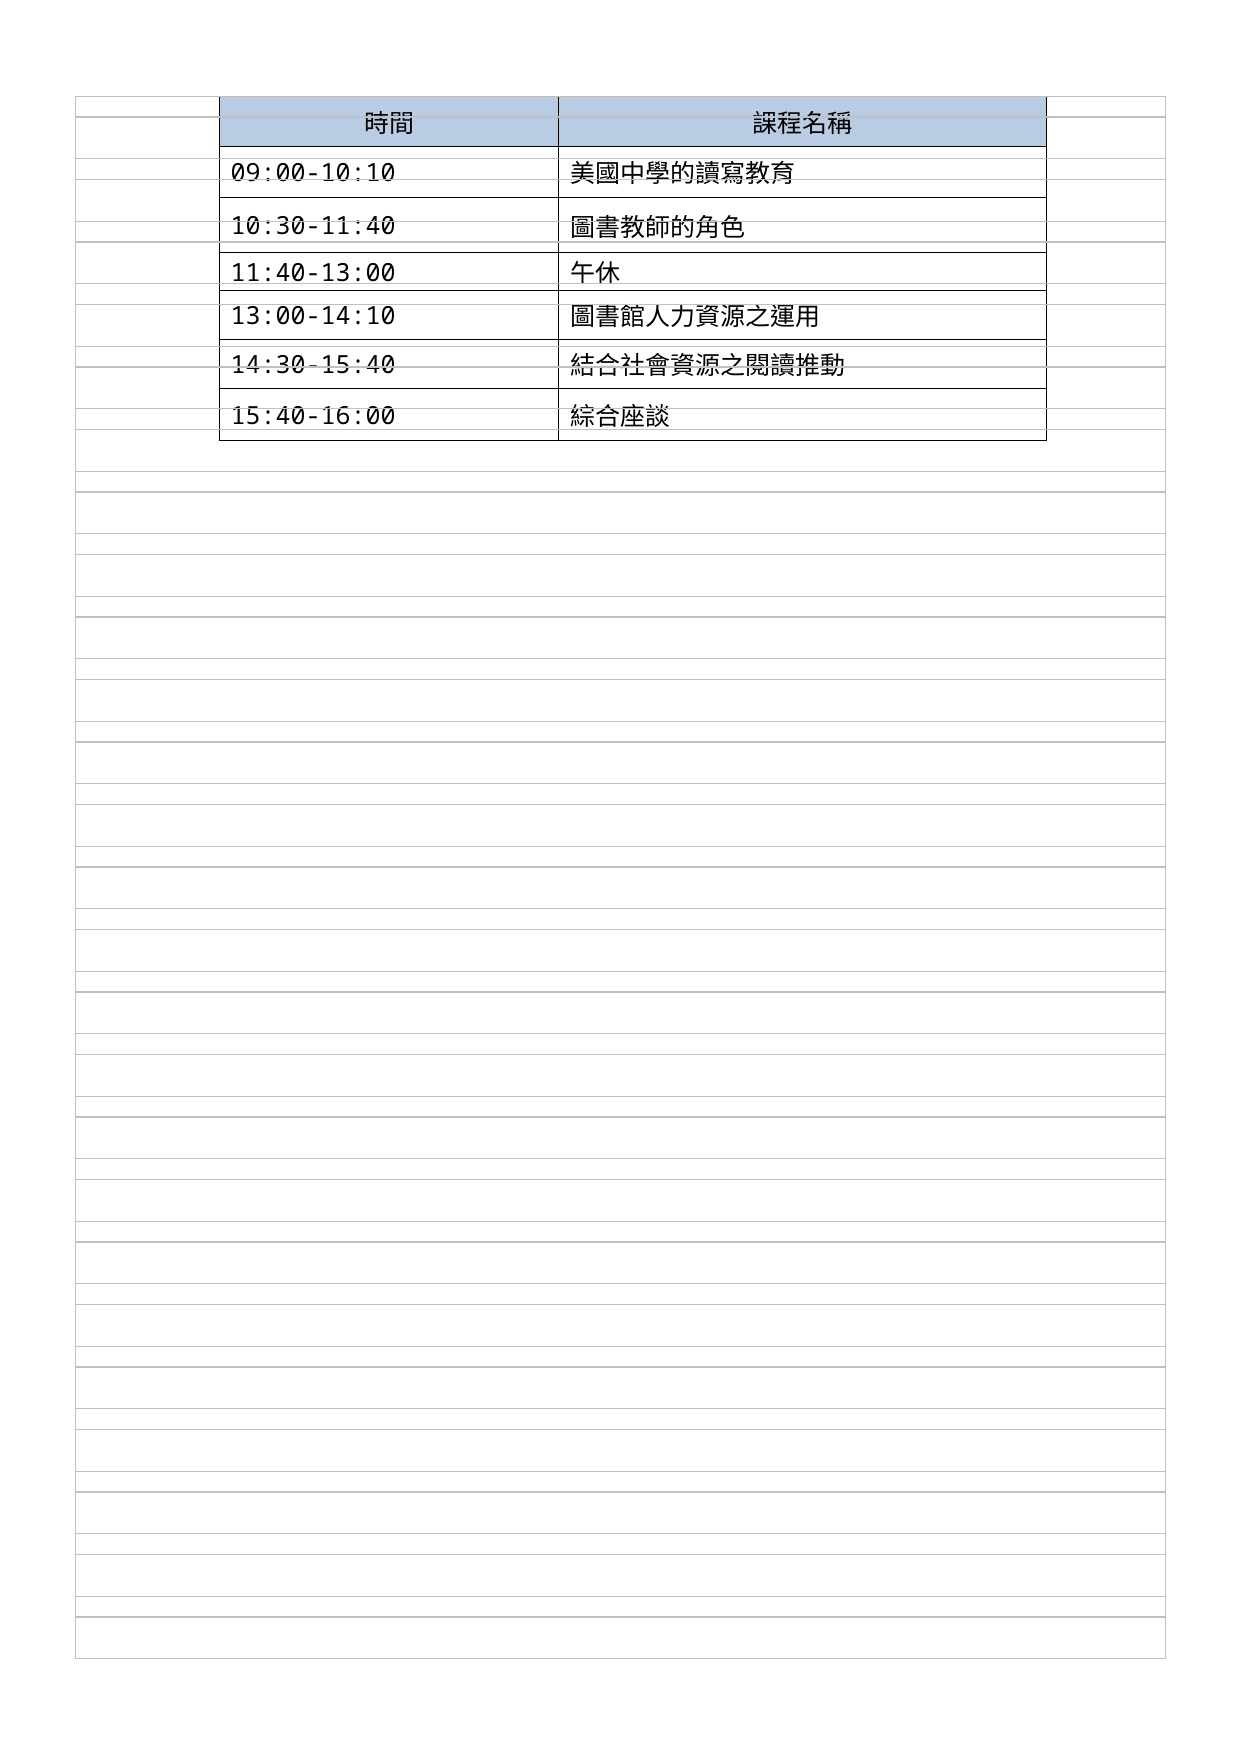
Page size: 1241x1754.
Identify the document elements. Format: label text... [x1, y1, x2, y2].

table_cell [559, 430, 1046, 440]
table_cell [559, 284, 1046, 289]
table_cell [220, 389, 558, 408]
table_cell 14:30-15:40 [220, 368, 558, 388]
table_cell 圖書教師的角色 [574, 222, 591, 235]
table_cell 10:30-11:40 [220, 222, 558, 241]
table_cell 圖書教師的角色 [559, 243, 1046, 252]
table_cell 09:00-10:10 [220, 147, 558, 158]
table_cell 13:00-14:10 [220, 305, 558, 339]
table_cell 美國中學的讀寫教育 [559, 159, 1046, 179]
table_cell [220, 430, 558, 440]
table_cell 10:30-11:40 [220, 198, 558, 221]
table_cell 綜合座談 [559, 409, 1046, 429]
table_cell 結合社會資源之閱讀推動 [559, 347, 1046, 366]
table_cell [559, 389, 1046, 408]
table_header 時間 [220, 118, 558, 146]
table_cell 14:30-15:40 [220, 340, 558, 346]
table_cell 圖書館人力資源之運用 [559, 305, 1046, 339]
table_cell 圖書教師的角色 [559, 198, 1046, 221]
table_cell 美國中學的讀寫教育 [559, 180, 1046, 197]
table_header 課程名稱 [559, 118, 1046, 146]
table_cell 結合社會資源之閱讀推動 [559, 340, 1046, 346]
table_cell 11:40-13:00 [220, 253, 558, 283]
table_cell 午休 [559, 253, 1046, 283]
table_cell [220, 284, 558, 289]
table_cell 14:30-15:40 [220, 347, 558, 366]
table_cell 09:00-10:10 [220, 159, 558, 179]
table_cell [220, 291, 558, 304]
table_cell 15:40-16:00 [220, 409, 558, 429]
table_cell 圖書教師的角色 [559, 222, 1046, 241]
table_header [220, 97, 558, 116]
table_cell 美國中學的讀寫教育 [559, 147, 1046, 158]
table_cell 結合社會資源之閱讀推動 [559, 368, 1046, 388]
table_header [559, 97, 1046, 116]
table_cell 10:30-11:40 [220, 243, 558, 252]
table_cell [559, 291, 1046, 304]
table_cell 09:00-10:10 [220, 180, 558, 197]
